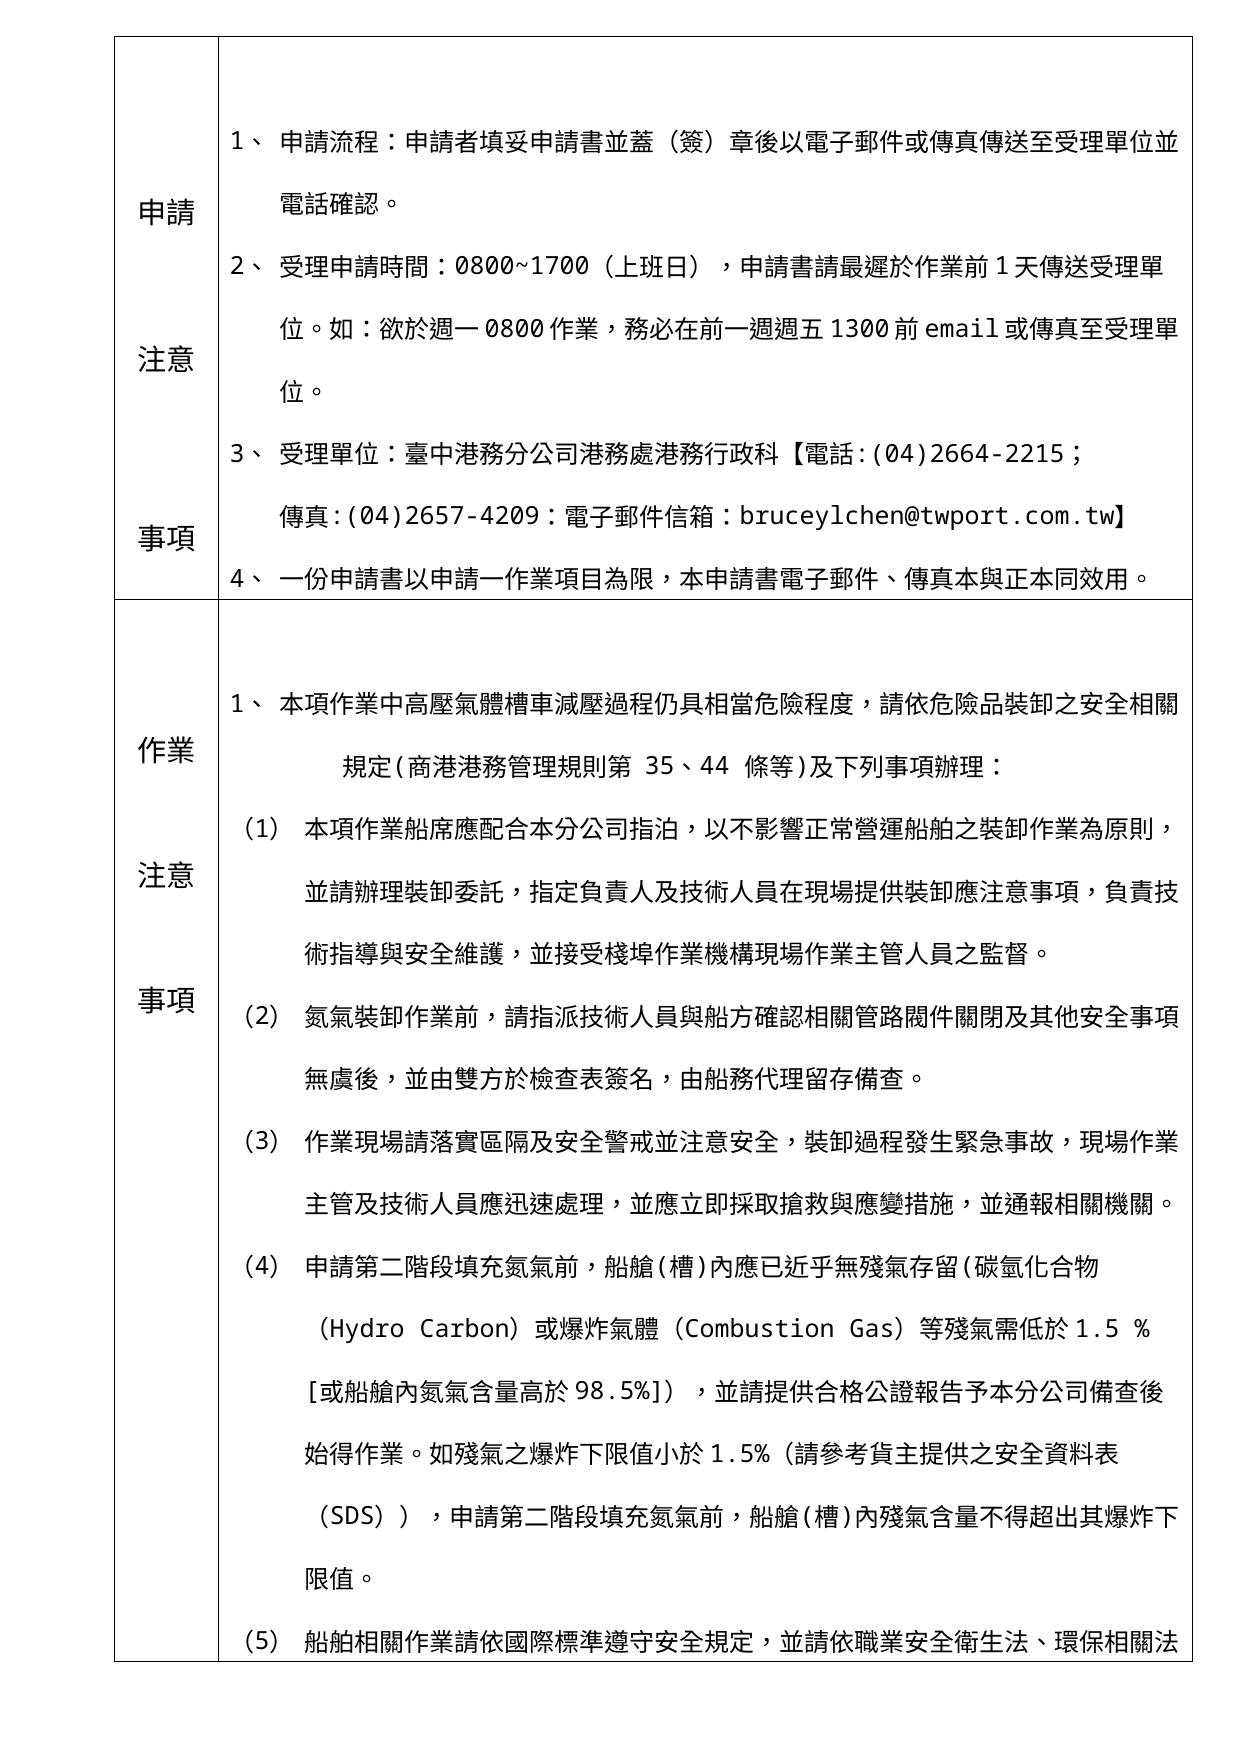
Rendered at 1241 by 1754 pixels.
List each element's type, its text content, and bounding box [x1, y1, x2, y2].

table_cell 本項作業中高壓氣體槽車減壓過程仍具相當危險程度，請依危險品裝卸之安全相關規定(商港港務管理規則第 35、44 條等)及下列事項辦理： 本項作業船席應配合本分公司指泊，以不影響正常營運船舶之裝卸作業為原則，並請辦理裝卸委託，指定負責人及技術人員在現場提供裝卸應注意事項，負責技術指導與安全維護，並接受棧埠作業機構現場作業主管人員之監督。 氮氣裝卸作業前，請指派技術人員與船方確認相關管路閥件關閉及其他安全事項無虞後，並由雙方於檢查表簽名，由船務代理留存備查。 作業現場請落實區隔及安全警戒並注意安全，裝卸過程發生緊急事故，現場作業主管及技術人員應迅速處理，並應立即採取搶救與應變措施，並通報相關機關。 申請第二階段填充氮氣前，船艙(槽)內應已近乎無殘氣存留(碳氫化合物（Hydro Carbon）或爆炸氣體（Combustion Gas）等殘氣需低於1.5 % [或船艙內氮氣含量高於98.5%]），並請提供合格公證報告予本分公司備查後始得作業。如殘氣之爆炸下限值小於1.5%（請參考貨主提供之安全資料表（SDS）），申請第二階段填充氮氣前，船艙(槽)內殘氣含量不得超出其爆炸下限值。 船舶相關作業請依國際標準遵守安全規定，並請依職業安全衛生法、環保相關法 [219, 600, 1192, 1661]
table_cell 作業 注意 事項 [115, 600, 218, 1661]
table_cell 申請 注意 事項 [115, 37, 218, 598]
table_cell 申請流程：申請者填妥申請書並蓋（簽）章後以電子郵件或傳真傳送至受理單位並電話確認。 受理申請時間：0800~1700（上班日），申請書請最遲於作業前1天傳送受理單位。如：欲於週一0800作業，務必在前一週週五1300前email或傳真至受理單位。 受理單位：臺中港務分公司港務處港務行政科【電話:(04)2664-2215； 傳真:(04)2657-4209：電子郵件信箱：bruceylchen@twport.com.tw】 一份申請書以申請一作業項目為限，本申請書電子郵件、傳真本與正本同效用。 [219, 37, 1192, 598]
